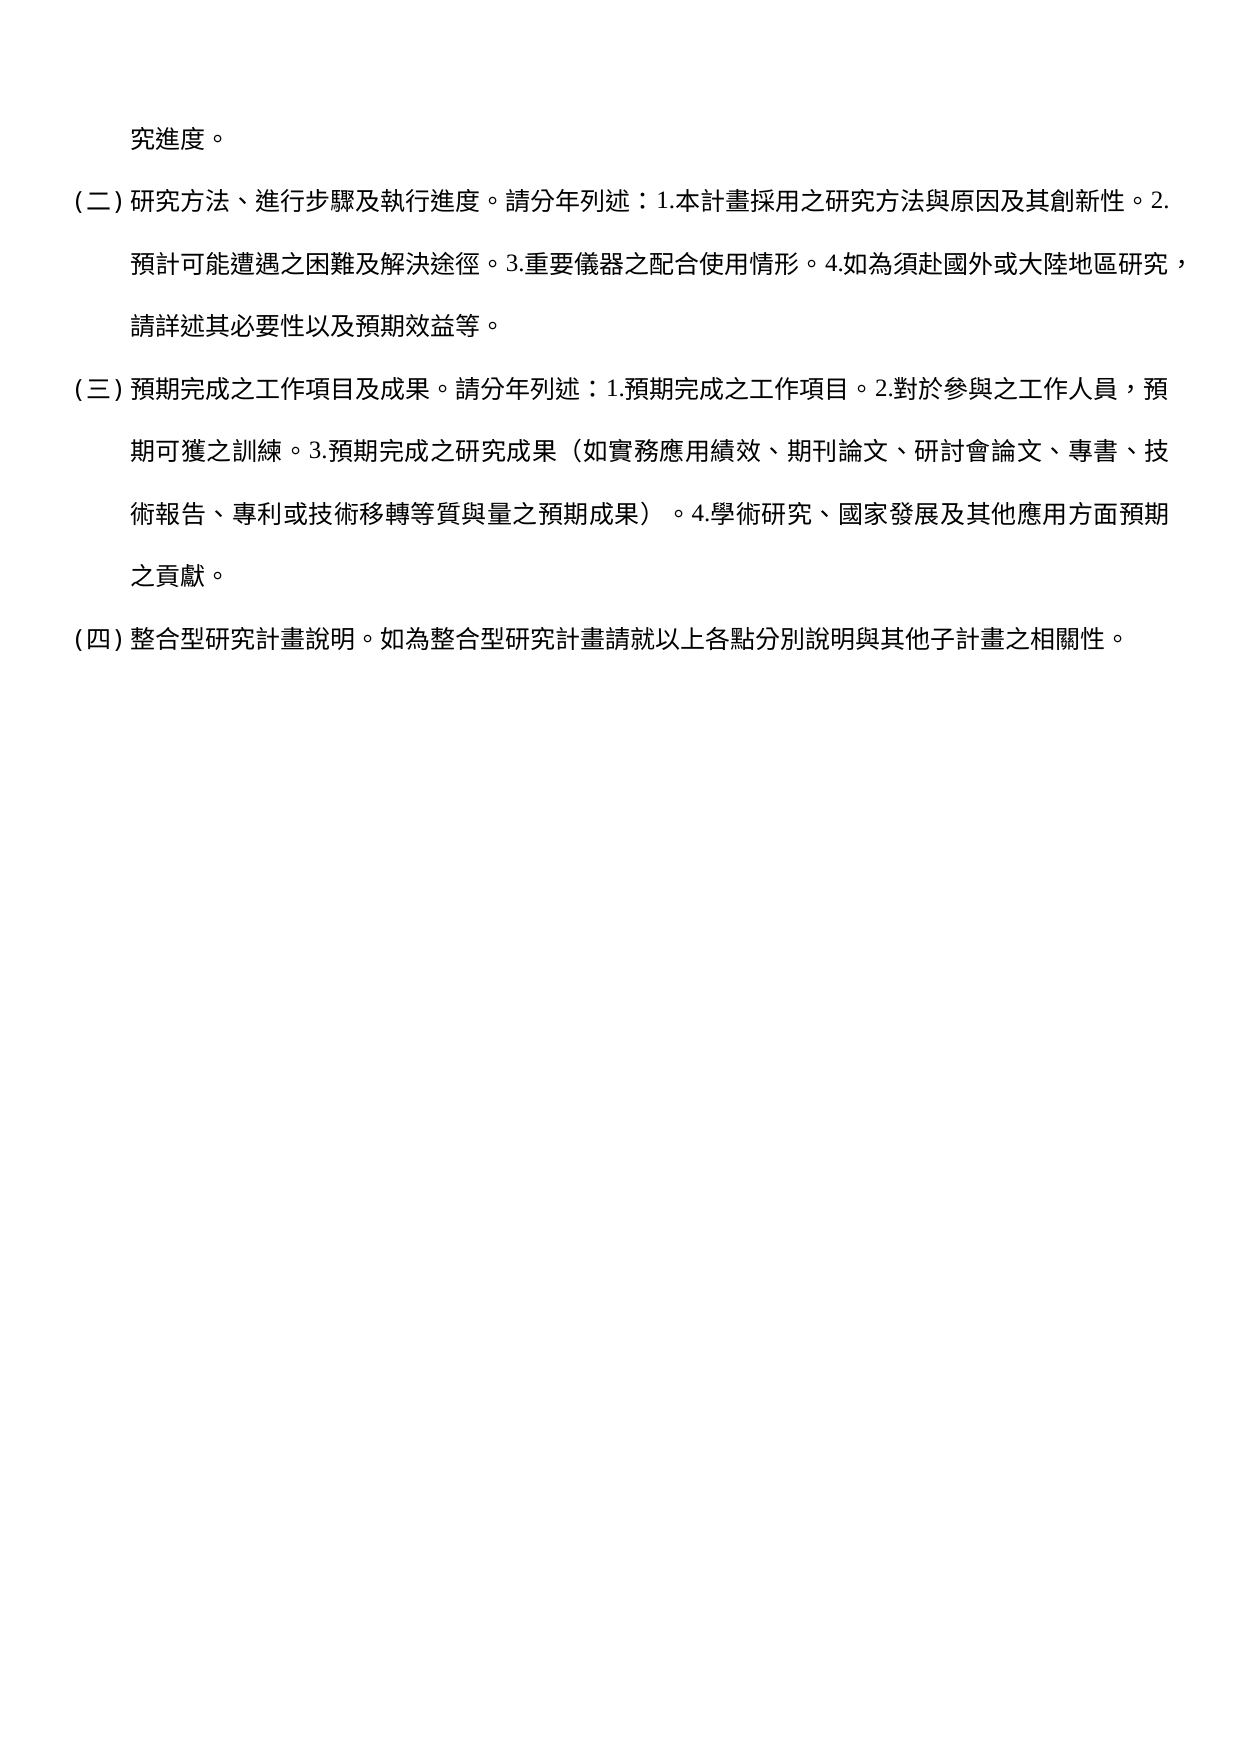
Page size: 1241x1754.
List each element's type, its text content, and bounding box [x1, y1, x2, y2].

list 整合型研究計畫說明。如為整合型研究計畫請就以上各點分別說明與其他子計畫之相關性。 [71, 596, 1169, 658]
list 預期完成之工作項目及成果。請分年列述：1.預期完成之工作項目。2.對於參與之工作人員，預期可獲之訓練。3.預期完成之研究成果（如實務應用績效、期刊論文、研討會論文、專書、技術報告、專利或技術移轉等質與量之預期成果）。4.學術研究、國家發展及其他應用方面預期之貢獻。 [71, 346, 1169, 596]
list 研究方法、進行步驟及執行進度。請分年列述：1.本計畫採用之研究方法與原因及其創新性。2.預計可能遭遇之困難及解決途徑。3.重要儀器之配合使用情形。4.如為須赴國外或大陸地區研究，請詳述其必要性以及預期效益等。 [71, 158, 1169, 346]
list 究進度。 [71, 96, 1169, 158]
